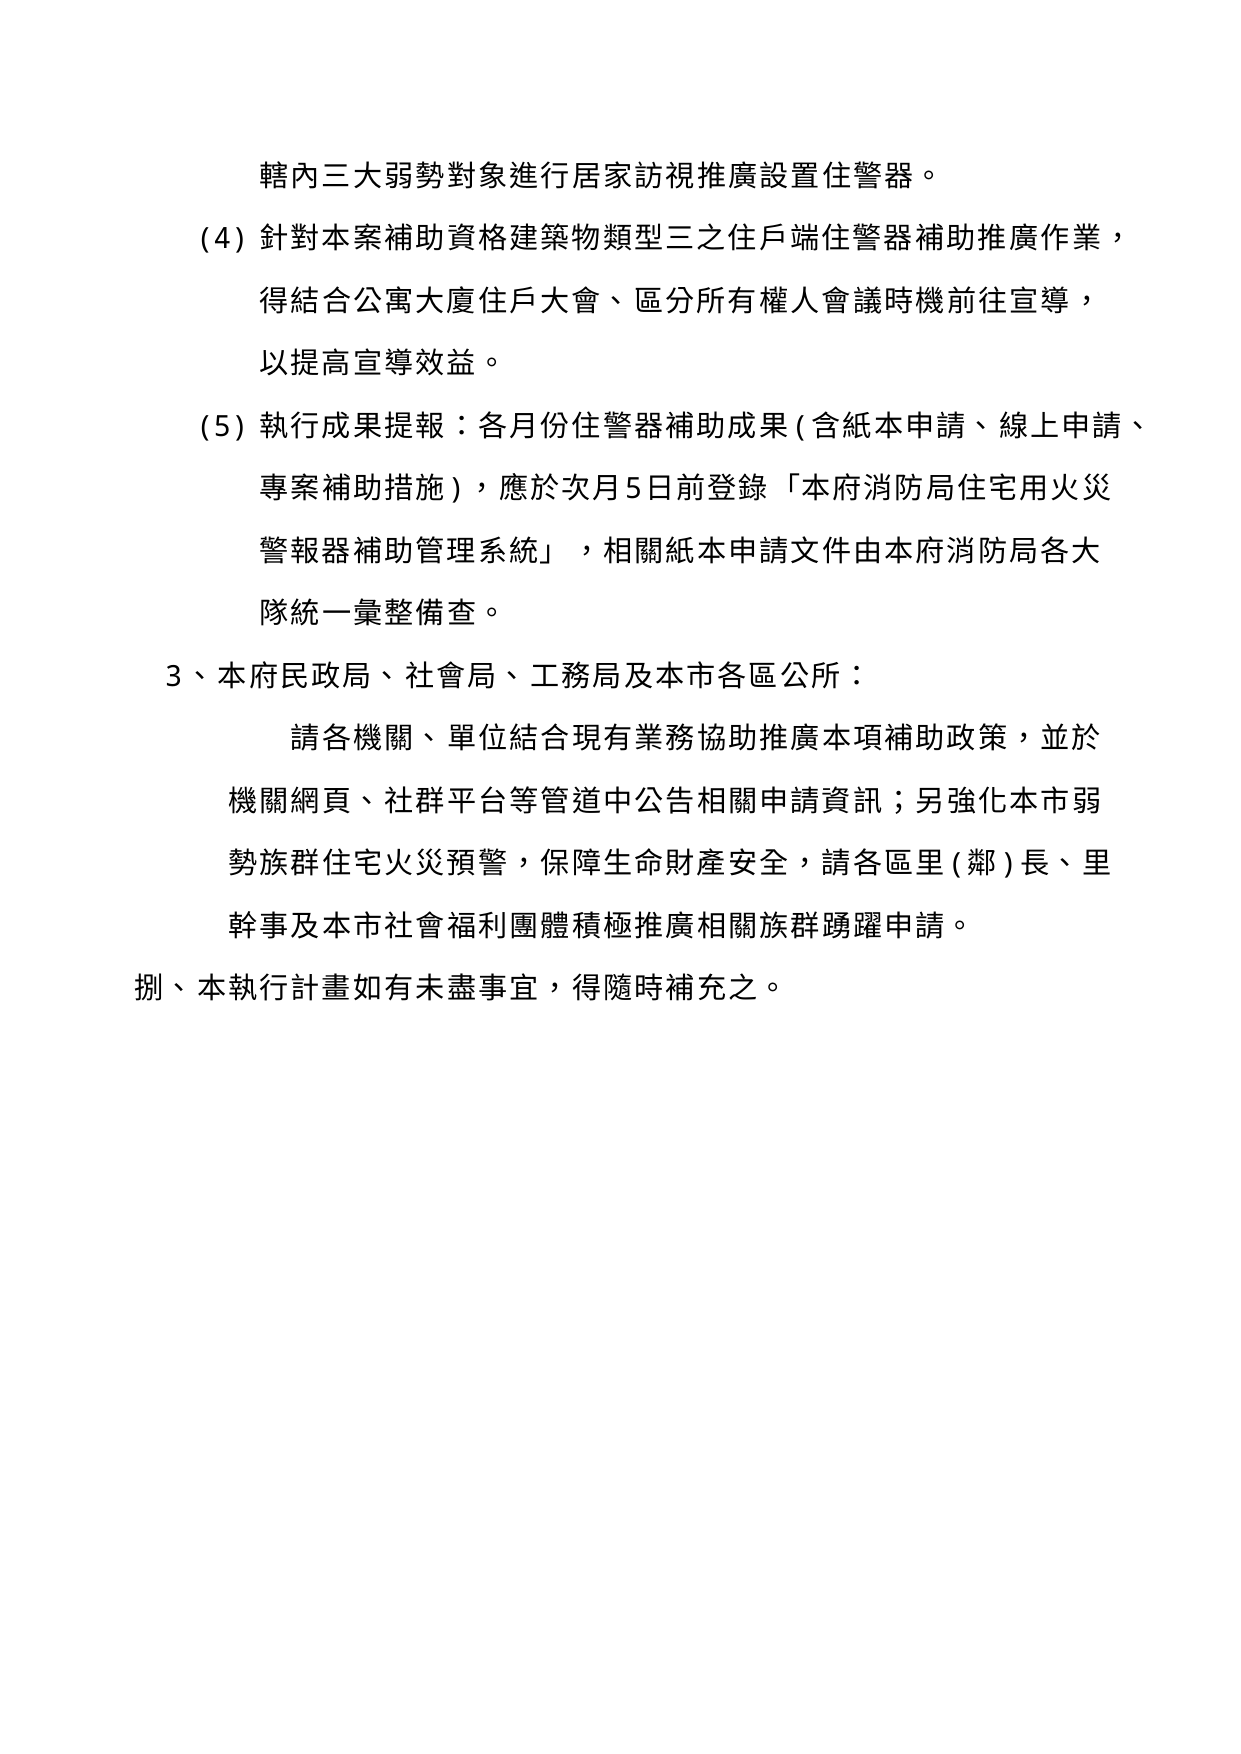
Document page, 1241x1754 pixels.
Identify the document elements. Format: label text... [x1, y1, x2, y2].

list 轄內三大弱勢對象進行居家訪視推廣設置住警器。 [192, 132, 1123, 194]
subtitle 請各機關、單位結合現有業務協助推廣本項補助政策，並於機關網頁、社群平台等管道中公告相關申請資訊；另強化本市弱勢族群住宅火災預警，保障生命財產安全，請各區里(鄰)長、里幹事及本市社會福利團體積極推廣相關族群踴躍申請。 [222, 694, 1123, 944]
list 執行成果提報：各月份住警器補助成果(含紙本申請、線上申請、專案補助措施)，應於次月5日前登錄「本府消防局住宅用火災警報器補助管理系統」，相關紙本申請文件由本府消防局各大隊統一彙整備查。 [192, 382, 1123, 632]
list 本府民政局、社會局、工務局及本市各區公所： [163, 632, 1123, 694]
list 針對本案補助資格建築物類型三之住戶端住警器補助推廣作業，得結合公寓大廈住戶大會、區分所有權人會議時機前往宣導，以提高宣導效益。 [192, 194, 1123, 382]
text 捌、本執行計畫如有未盡事宜，得隨時補充之。 [133, 944, 1123, 1007]
